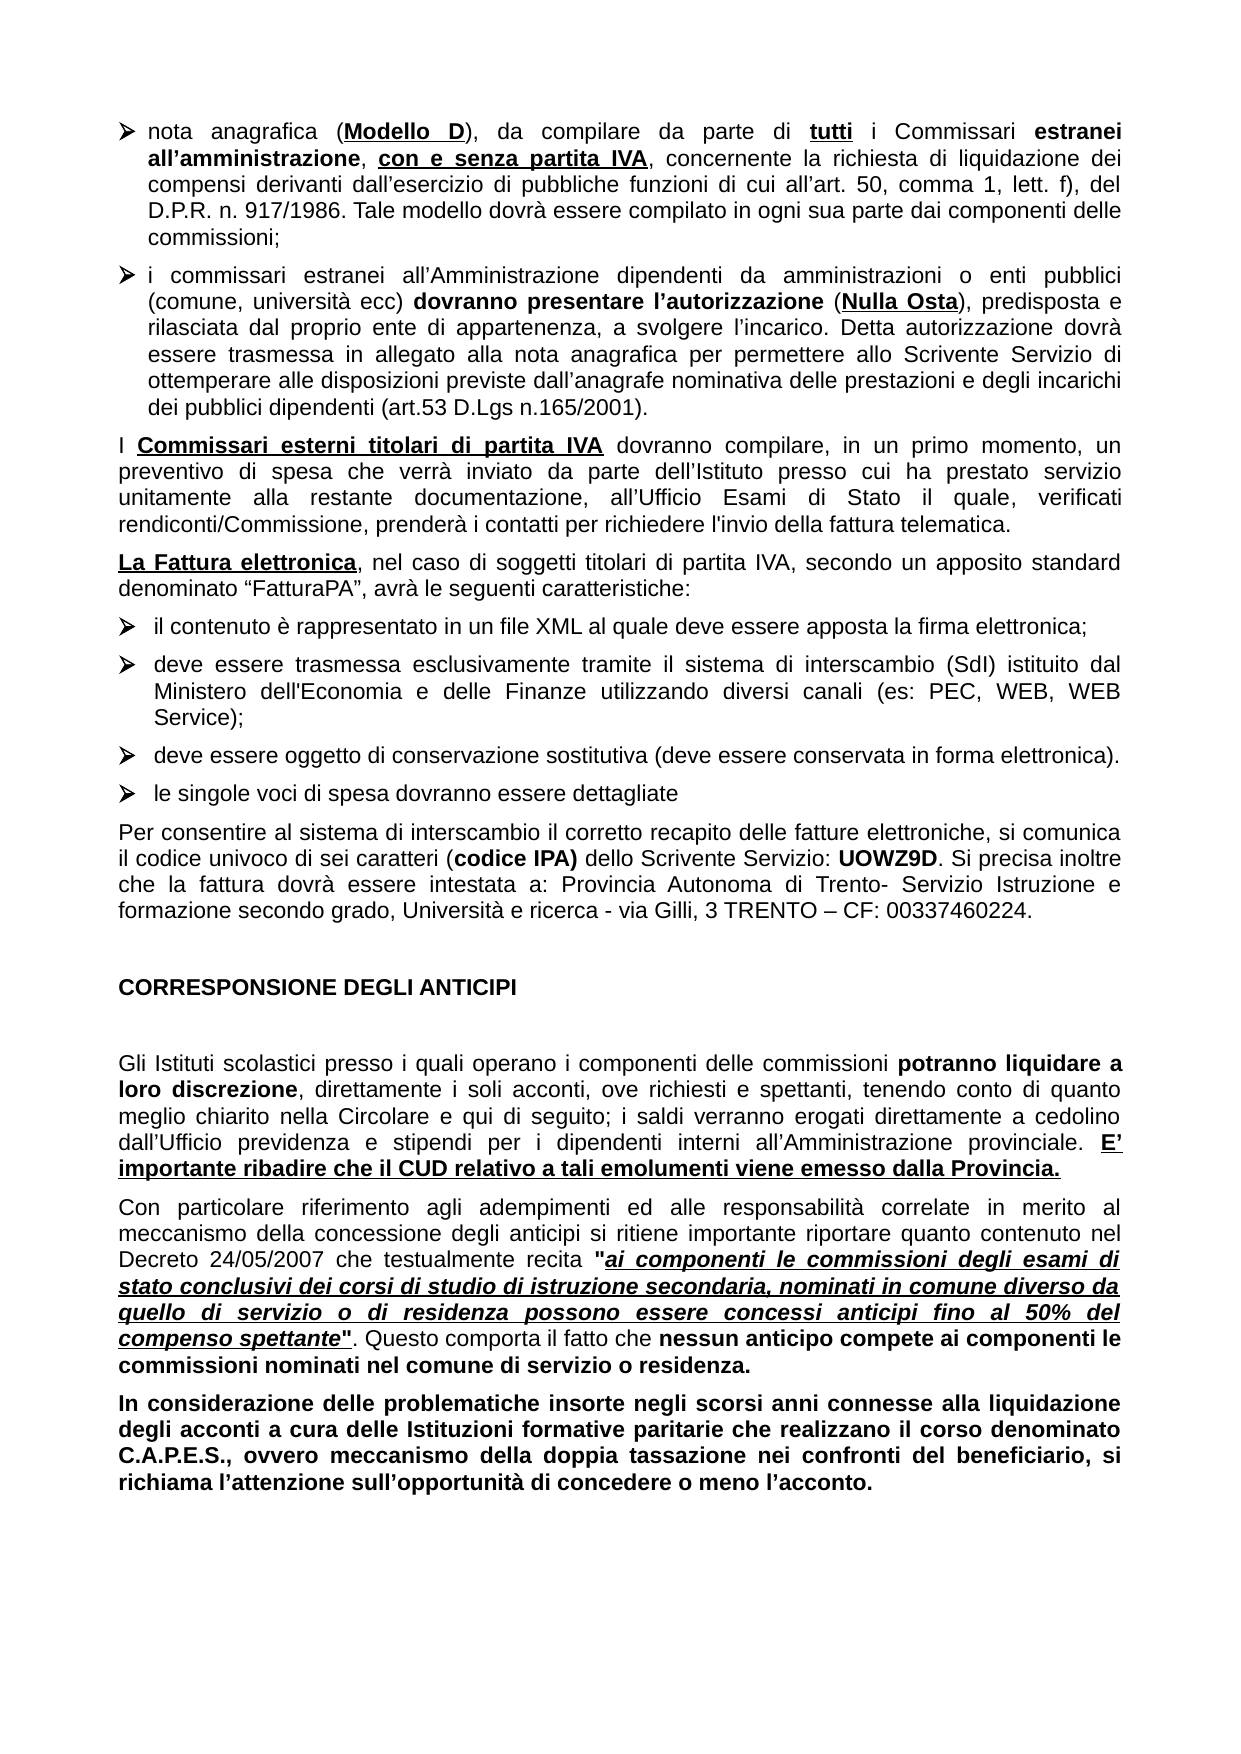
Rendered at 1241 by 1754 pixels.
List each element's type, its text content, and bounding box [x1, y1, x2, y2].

text  nota anagrafica (Modello D), da compilare da parte di tutti i Commissari estranei all’amministrazione, con e senza partita IVA, concernente la richiesta di liquidazione dei compensi derivanti dall’esercizio di pubbliche funzioni di cui all’art. 50, comma 1, lett. f), del D.P.R. n. 917/1986. Tale modello dovrà essere compilato in ogni sua parte dai componenti delle commissioni; [118, 118, 1122, 250]
text  il contenuto è rappresentato in un file XML al quale deve essere apposta la firma elettronica; [118, 613, 1122, 639]
text  deve essere trasmessa esclusivamente tramite il sistema di interscambio (SdI) istituito dal Ministero dell'Economia e delle Finanze utilizzando diversi canali (es: PEC, WEB, WEB Service); [118, 651, 1122, 730]
list La Fattura elettronica, nel caso di soggetti titolari di partita IVA, secondo un apposito standard denominato “FatturaPA”, avrà le seguenti caratteristiche: [118, 549, 1122, 601]
text CORRESPONSIONE DEGLI ANTICIPI [118, 974, 1122, 1000]
text Gli Istituti scolastici presso i quali operano i componenti delle commissioni potranno liquidare a loro discrezione, direttamente i soli acconti, ove richiesti e spettanti, tenendo conto di quanto meglio chiarito nella Circolare e qui di seguito; i saldi verranno erogati direttamente a cedolino dall’Ufficio previdenza e stipendi per i dipendenti interni all’Amministrazione provinciale. E’ importante ribadire che il CUD relativo a tali emolumenti viene emesso dalla Provincia. [118, 1050, 1122, 1182]
text  le singole voci di spesa dovranno essere dettagliate [118, 780, 1122, 807]
text I Commissari esterni titolari di partita IVA dovranno compilare, in un primo momento, un preventivo di spesa che verrà inviato da parte dell’Istituto presso cui ha prestato servizio unitamente alla restante documentazione, all’Ufficio Esami di Stato il quale, verificati rendiconti/Commissione, prenderà i contatti per richiedere l'invio della fattura telematica. [118, 432, 1122, 537]
text Per consentire al sistema di interscambio il corretto recapito delle fatture elettroniche, si comunica il codice univoco di sei caratteri (codice IPA) dello Scrivente Servizio: UOWZ9D. Si precisa inoltre che la fattura dovrà essere intestata a: Provincia Autonoma di Trento- Servizio Istruzione e formazione secondo grado, Università e ricerca - via Gilli, 3 TRENTO – CF: 00337460224. [118, 818, 1122, 924]
text In considerazione delle problematiche insorte negli scorsi anni connesse alla liquidazione degli acconti a cura delle Istituzioni formative paritarie che realizzano il corso denominato C.A.P.E.S., ovvero meccanismo della doppia tassazione nei confronti del beneficiario, si richiama l’attenzione sull’opportunità di concedere o meno l’acconto. [118, 1390, 1122, 1495]
text  deve essere oggetto di conservazione sostitutiva (deve essere conservata in forma elettronica). [118, 742, 1122, 768]
text Con particolare riferimento agli adempimenti ed alle responsabilità correlate in merito al meccanismo della concessione degli anticipi si ritiene importante riportare quanto contenuto nel Decreto 24/05/2007 che testualmente recita "ai componenti le commissioni degli esami di stato conclusivi dei corsi di studio di istruzione secondaria, nominati in comune diverso da quello di servizio o di residenza possono essere concessi anticipi fino al 50% del compenso spettante". Questo comporta il fatto che nessun anticipo compete ai componenti le commissioni nominati nel comune di servizio o residenza. [118, 1193, 1122, 1378]
text  i commissari estranei all’Amministrazione dipendenti da amministrazioni o enti pubblici (comune, università ecc) dovranno presentare l’autorizzazione (Nulla Osta), predisposta e rilasciata dal proprio ente di appartenenza, a svolgere l’incarico. Detta autorizzazione dovrà essere trasmessa in allegato alla nota anagrafica per permettere allo Scrivente Servizio di ottemperare alle disposizioni previste dall’anagrafe nominativa delle prestazioni e degli incarichi dei pubblici dipendenti (art.53 D.Lgs n.165/2001). [118, 262, 1122, 420]
